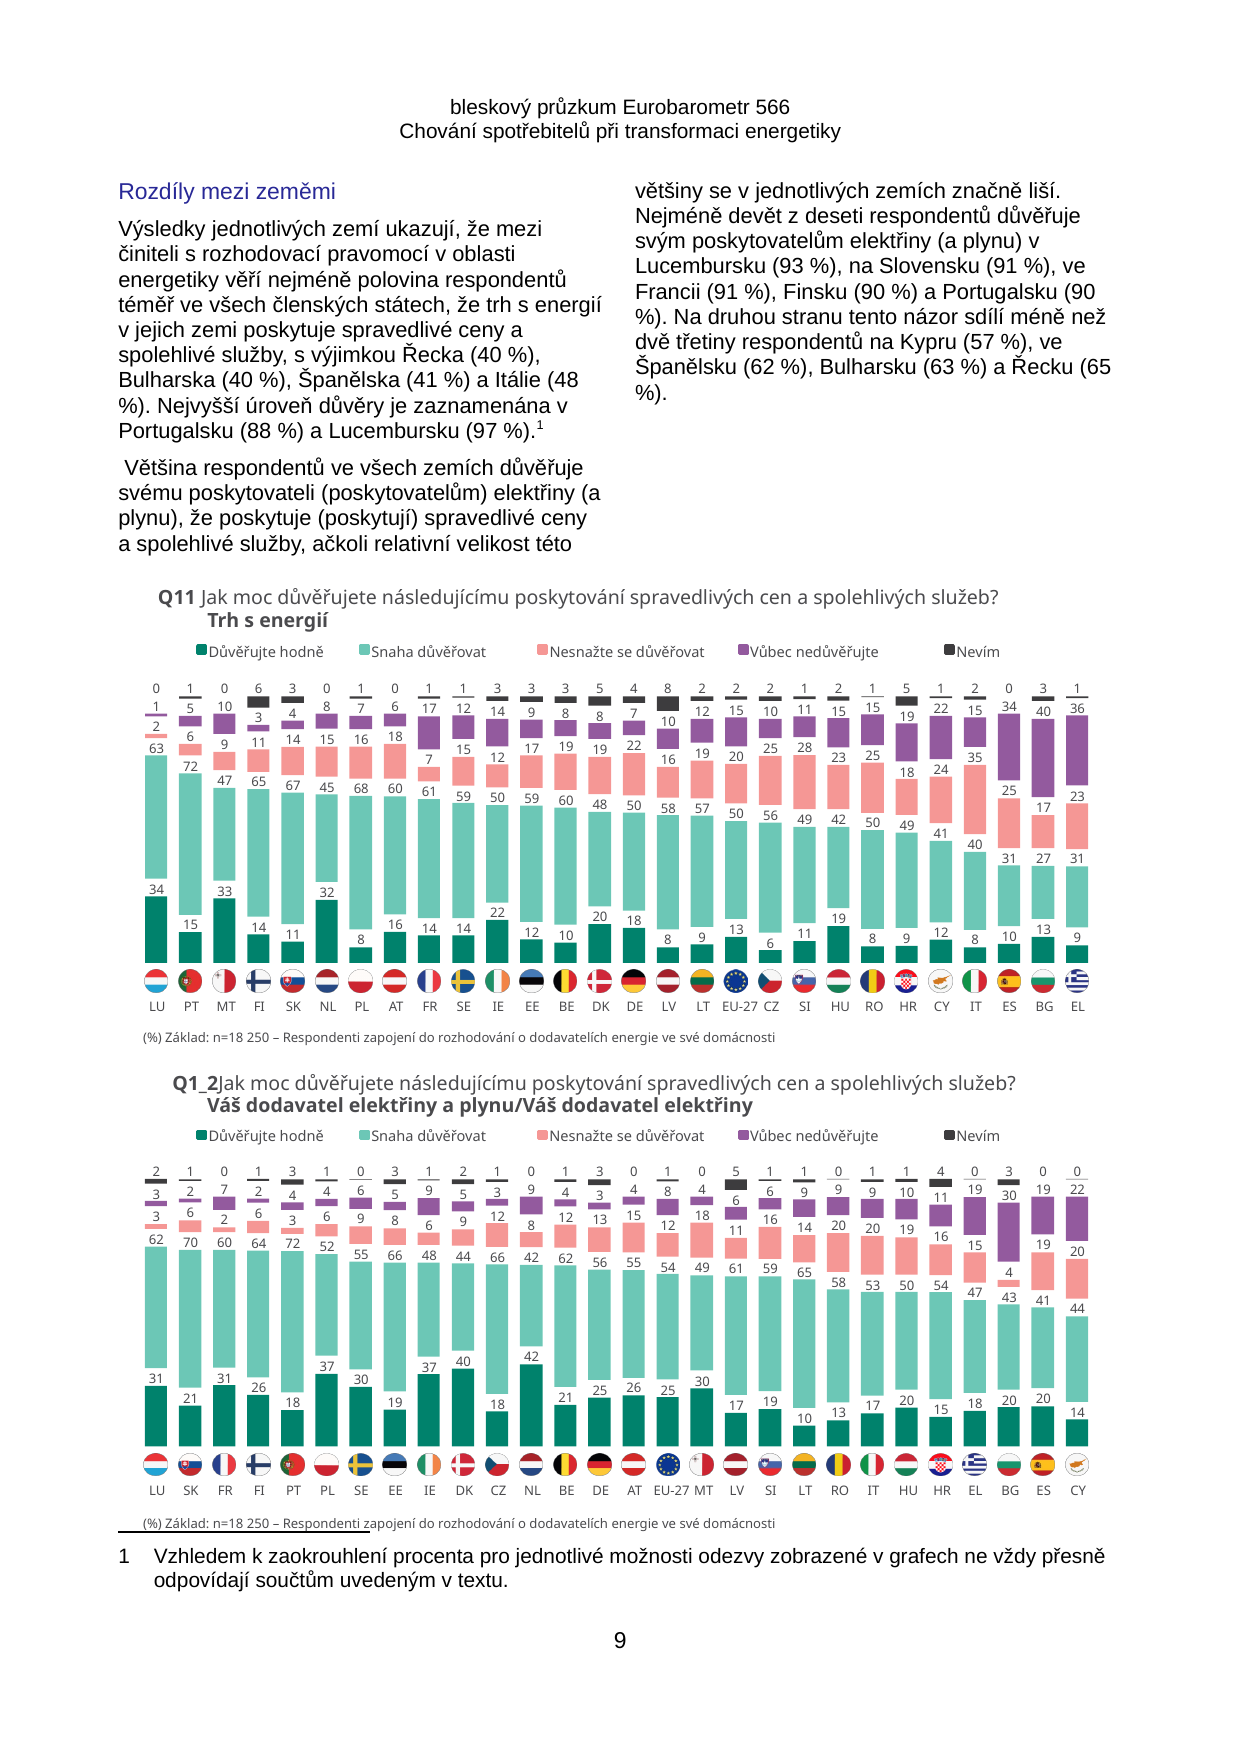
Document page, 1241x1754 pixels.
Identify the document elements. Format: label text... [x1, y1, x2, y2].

picture [451, 1453, 475, 1476]
picture [314, 1453, 339, 1476]
picture [246, 1453, 271, 1476]
picture [348, 1453, 373, 1476]
picture [1030, 1453, 1055, 1476]
picture [212, 969, 236, 993]
picture [382, 969, 407, 993]
text Rozdíly mezi zeměmi [118, 178, 605, 204]
picture [246, 969, 271, 993]
picture [1065, 969, 1089, 993]
picture [962, 969, 987, 993]
picture [451, 969, 475, 993]
picture [315, 969, 339, 993]
picture [690, 969, 714, 993]
picture [144, 969, 168, 993]
picture [792, 1453, 816, 1476]
picture [826, 969, 851, 993]
picture [280, 1453, 305, 1476]
picture [826, 1453, 851, 1476]
picture [758, 969, 782, 993]
picture [621, 1453, 646, 1476]
picture [894, 969, 918, 993]
picture [178, 1453, 202, 1476]
picture [792, 969, 816, 993]
picture [382, 1453, 407, 1476]
picture [587, 969, 612, 993]
picture [928, 1453, 953, 1476]
text Většina respondentů ve všech zemích důvěřuje svému poskytovateli (poskytovatelům) elektřiny (a plynu), že poskytuje (poskytují) spravedlivé ceny a spolehlivé služby, ačkoli relativní velikost této [118, 455, 605, 556]
picture [417, 969, 441, 993]
picture [519, 1453, 543, 1476]
picture [485, 1453, 509, 1476]
picture [143, 1453, 168, 1476]
picture [723, 969, 748, 993]
picture [280, 969, 305, 993]
picture [212, 1453, 236, 1476]
picture [689, 1453, 714, 1476]
picture [894, 1453, 918, 1476]
picture [587, 1453, 612, 1476]
text většiny se v jednotlivých zemích značně liší. Nejméně devět z deseti respondentů důvěřuje svým poskytovatelům elektřiny (a plynu) v Lucembursku (93 %), na Slovensku (91 %), ve Francii (91 %), Finsku (90 %) a Portugalsku (90 %). Na druhou stranu tento názor sdílí méně než dvě třetiny respondentů na Kypru (57 %), ve Španělsku (62 %), Bulharsku (63 %) a Řecku (65 %). [635, 178, 1122, 405]
picture [997, 1453, 1021, 1476]
picture [962, 1453, 987, 1476]
picture [519, 969, 544, 993]
picture [997, 969, 1021, 993]
picture [1031, 969, 1055, 993]
picture [656, 969, 680, 993]
text Vzhledem k zaokrouhlení procenta pro jednotlivé možnosti odezvy zobrazené v grafech ne vždy přesně odpovídají součtům uvedeným v textu. [118, 1544, 1122, 1592]
picture [417, 1453, 441, 1476]
picture [553, 969, 577, 993]
picture [485, 969, 510, 993]
picture [348, 969, 373, 993]
picture [621, 969, 646, 993]
picture [860, 969, 885, 993]
picture [860, 1453, 884, 1476]
picture [553, 1453, 577, 1476]
picture [1065, 1453, 1089, 1476]
text Výsledky jednotlivých zemí ukazují, že mezi činiteli s rozhodovací pravomocí v oblasti energetiky věří nejméně polovina respondentů téměř ve všech členských státech, že trh s energií v jejich zemi poskytuje spravedlivé ceny a spolehlivé služby, s výjimkou Řecka (40 %), Bulharska (40 %), Španělska (41 %) a Itálie (48 %). Nejvyšší úroveň důvěry je zaznamenána v Portugalsku (88 %) a Lucembursku (97 %). [118, 216, 605, 443]
picture [178, 969, 202, 993]
picture [723, 1453, 748, 1476]
picture [928, 969, 953, 993]
picture [758, 1453, 782, 1476]
picture [656, 1453, 680, 1476]
